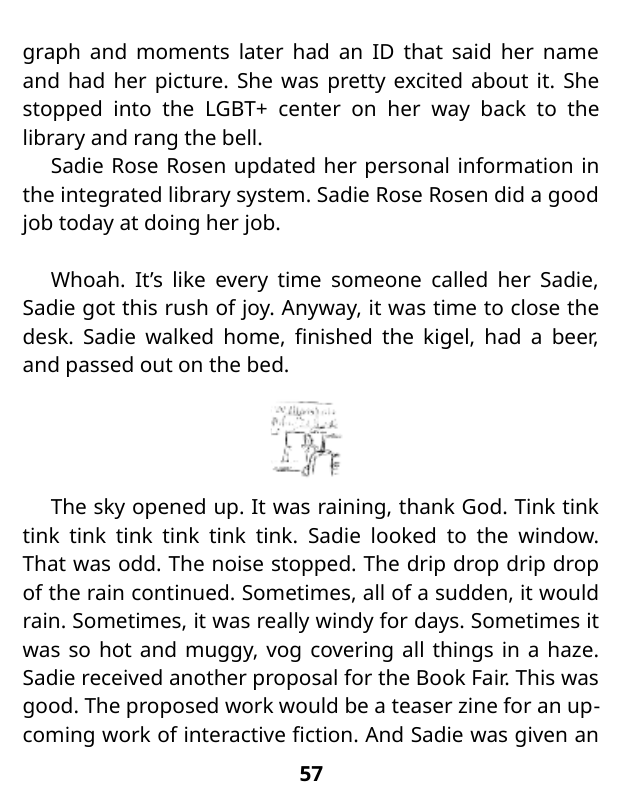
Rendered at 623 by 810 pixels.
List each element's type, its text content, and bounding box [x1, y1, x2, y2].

text graph and moments later had an ID that said her name and had her picture. She was pretty excited about it. She stopped into the LGBT+ center on her way back to the library and rang the bell. [22, 37, 600, 151]
text Whoah. It’s like every time someone called her Sadie, Sadie got this rush of joy. Anyway, it was time to close the desk. Sadie walked home, finished the kigel, had a beer, and passed out on the bed. [22, 265, 600, 379]
picture [270, 397, 349, 483]
text The sky opened up. It was raining, thank God. Tink tink tink tink tink tink tink tink. Sadie looked to the window. That was odd. The noise stopped. The drip drop drip drop of the rain continued. Sometimes, all of a sudden, it would rain. Sometimes, it was really windy for days. Sometimes it was so hot and muggy, vog covering all things in a haze. Sadie received another proposal for the Book Fair. This was good. The proposed work would be a teaser zine for an up­coming work of interactive fiction. And Sadie was given an [22, 492, 600, 748]
text Sadie Rose Rosen updated her personal information in the integrated library system. Sadie Rose Rosen did a good job today at doing her job. [22, 151, 600, 237]
